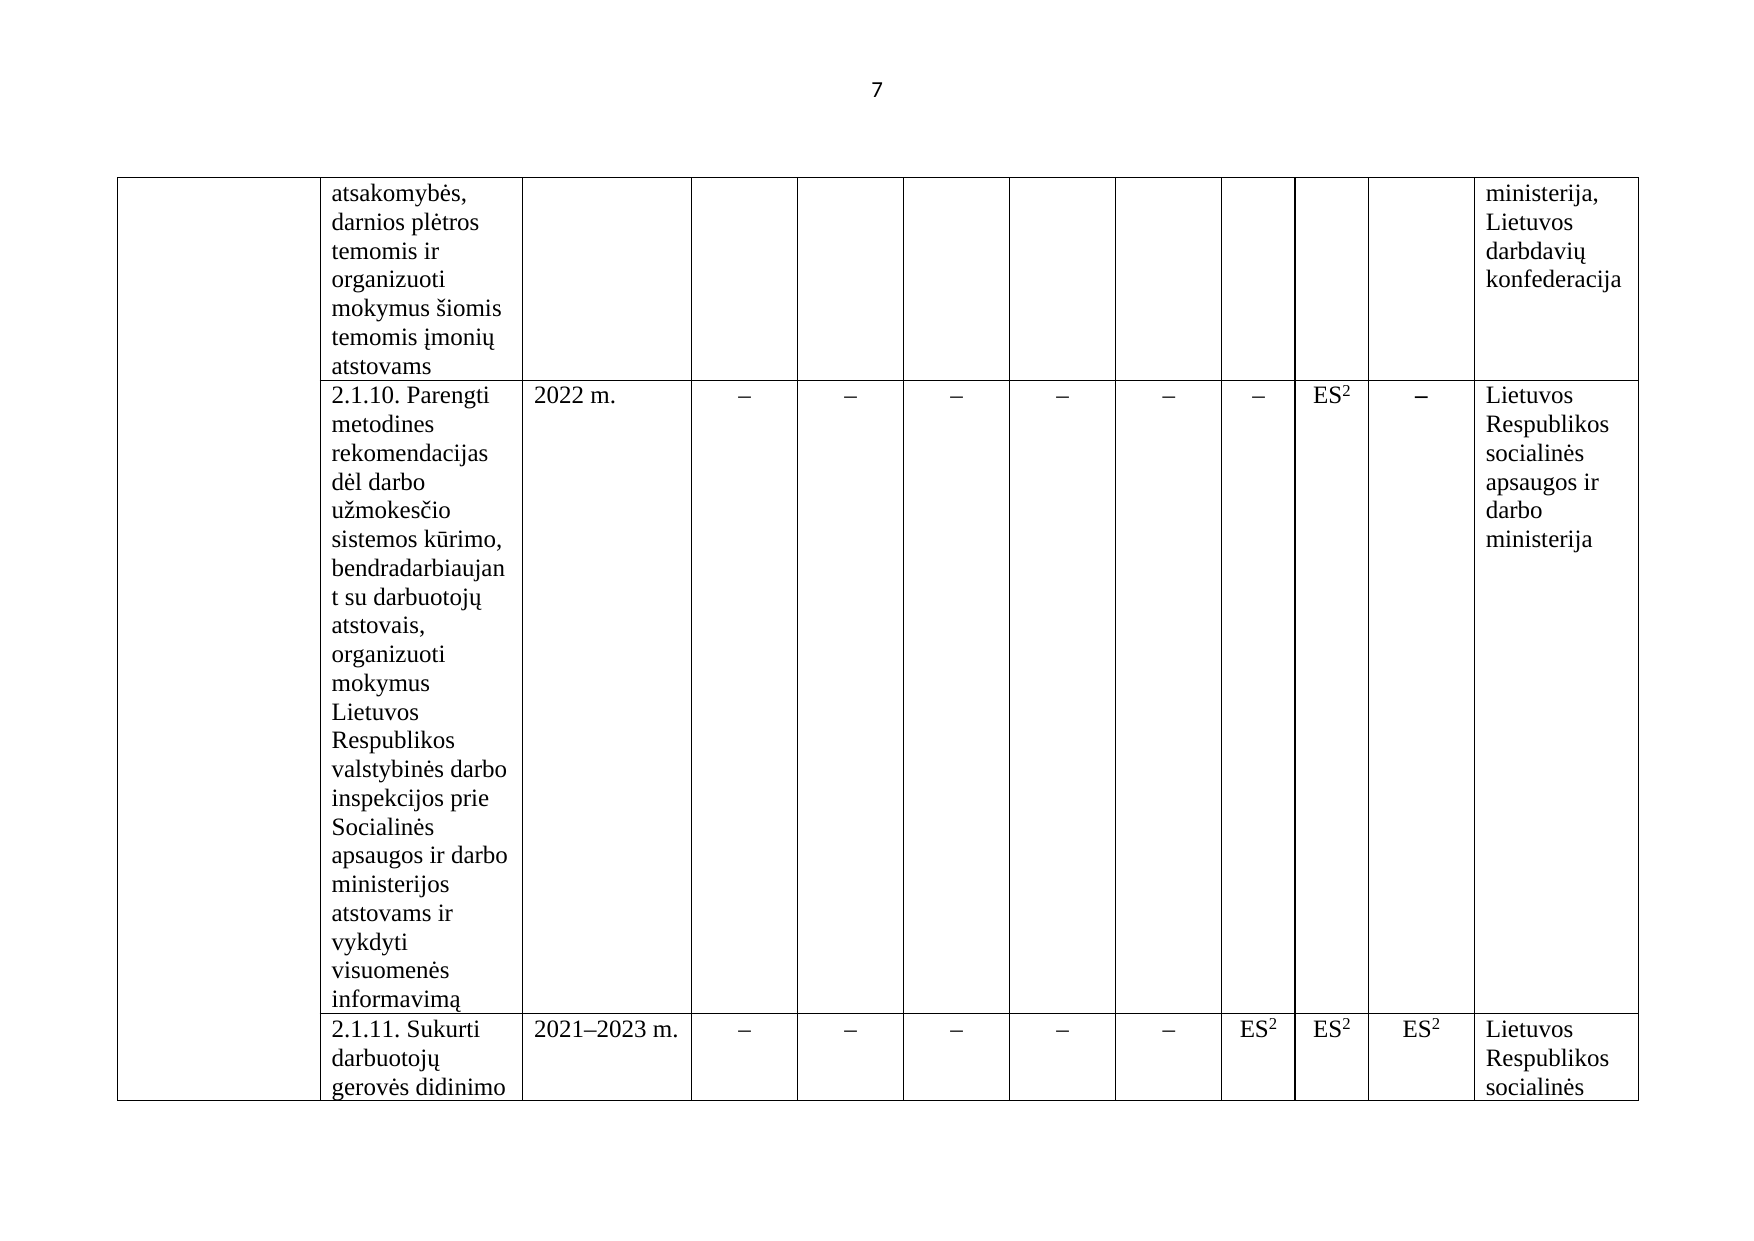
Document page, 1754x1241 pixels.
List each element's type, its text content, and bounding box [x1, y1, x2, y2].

table_cell Lietuvos Respublikos socialinės apsaugos ir darbo ministerija [1475, 381, 1638, 1013]
table_cell – [798, 381, 903, 1013]
table_cell – [1116, 1014, 1221, 1100]
table_cell 2.1.11. Sukurti darbuotojų gerovės didinimo [321, 1014, 522, 1100]
table_cell – [1010, 381, 1115, 1013]
table_cell 2021–2023 m. [523, 1014, 691, 1100]
table_cell 2022 m. [523, 381, 691, 1013]
table_cell – [692, 1014, 797, 1100]
table_cell ministerija, Lietuvos darbdavių konfederacija [1475, 178, 1638, 379]
table_cell – [1222, 381, 1294, 1013]
table_cell Lietuvos Respublikos socialinės [1475, 1014, 1638, 1100]
table_cell [1116, 178, 1221, 379]
table_cell ES2 [1369, 1014, 1474, 1100]
table_cell [798, 178, 903, 379]
table_cell 2.1.10. Parengti metodines rekomendacijas dėl darbo užmokesčio sistemos kūrimo, bendradarbiaujant su darbuotojų atstovais, organizuoti mokymus Lietuvos Respublikos valstybinės darbo inspekcijos prie Socialinės apsaugos ir darbo ministerijos atstovams ir vykdyti visuomenės informavimą [321, 381, 522, 1013]
table_cell [1296, 178, 1368, 379]
table_cell – [1369, 381, 1474, 1013]
table_cell [523, 178, 691, 379]
table_cell [1010, 178, 1115, 379]
table_cell – [904, 1014, 1009, 1100]
table_cell atsakomybės, darnios plėtros temomis ir organizuoti mokymus šiomis temomis įmonių atstovams [321, 178, 522, 379]
table_cell – [798, 1014, 903, 1100]
table_cell – [904, 381, 1009, 1013]
table_cell [118, 178, 320, 1100]
table_cell – [692, 381, 797, 1013]
table_cell [1369, 178, 1474, 379]
table_cell ES2 [1296, 381, 1368, 1013]
table_cell [692, 178, 797, 379]
table_cell ES2 [1222, 1014, 1294, 1100]
table_cell – [1116, 381, 1221, 1013]
table_cell – [1010, 1014, 1115, 1100]
table_cell [1222, 178, 1294, 379]
table_cell [904, 178, 1009, 379]
table_cell ES2 [1296, 1014, 1368, 1100]
